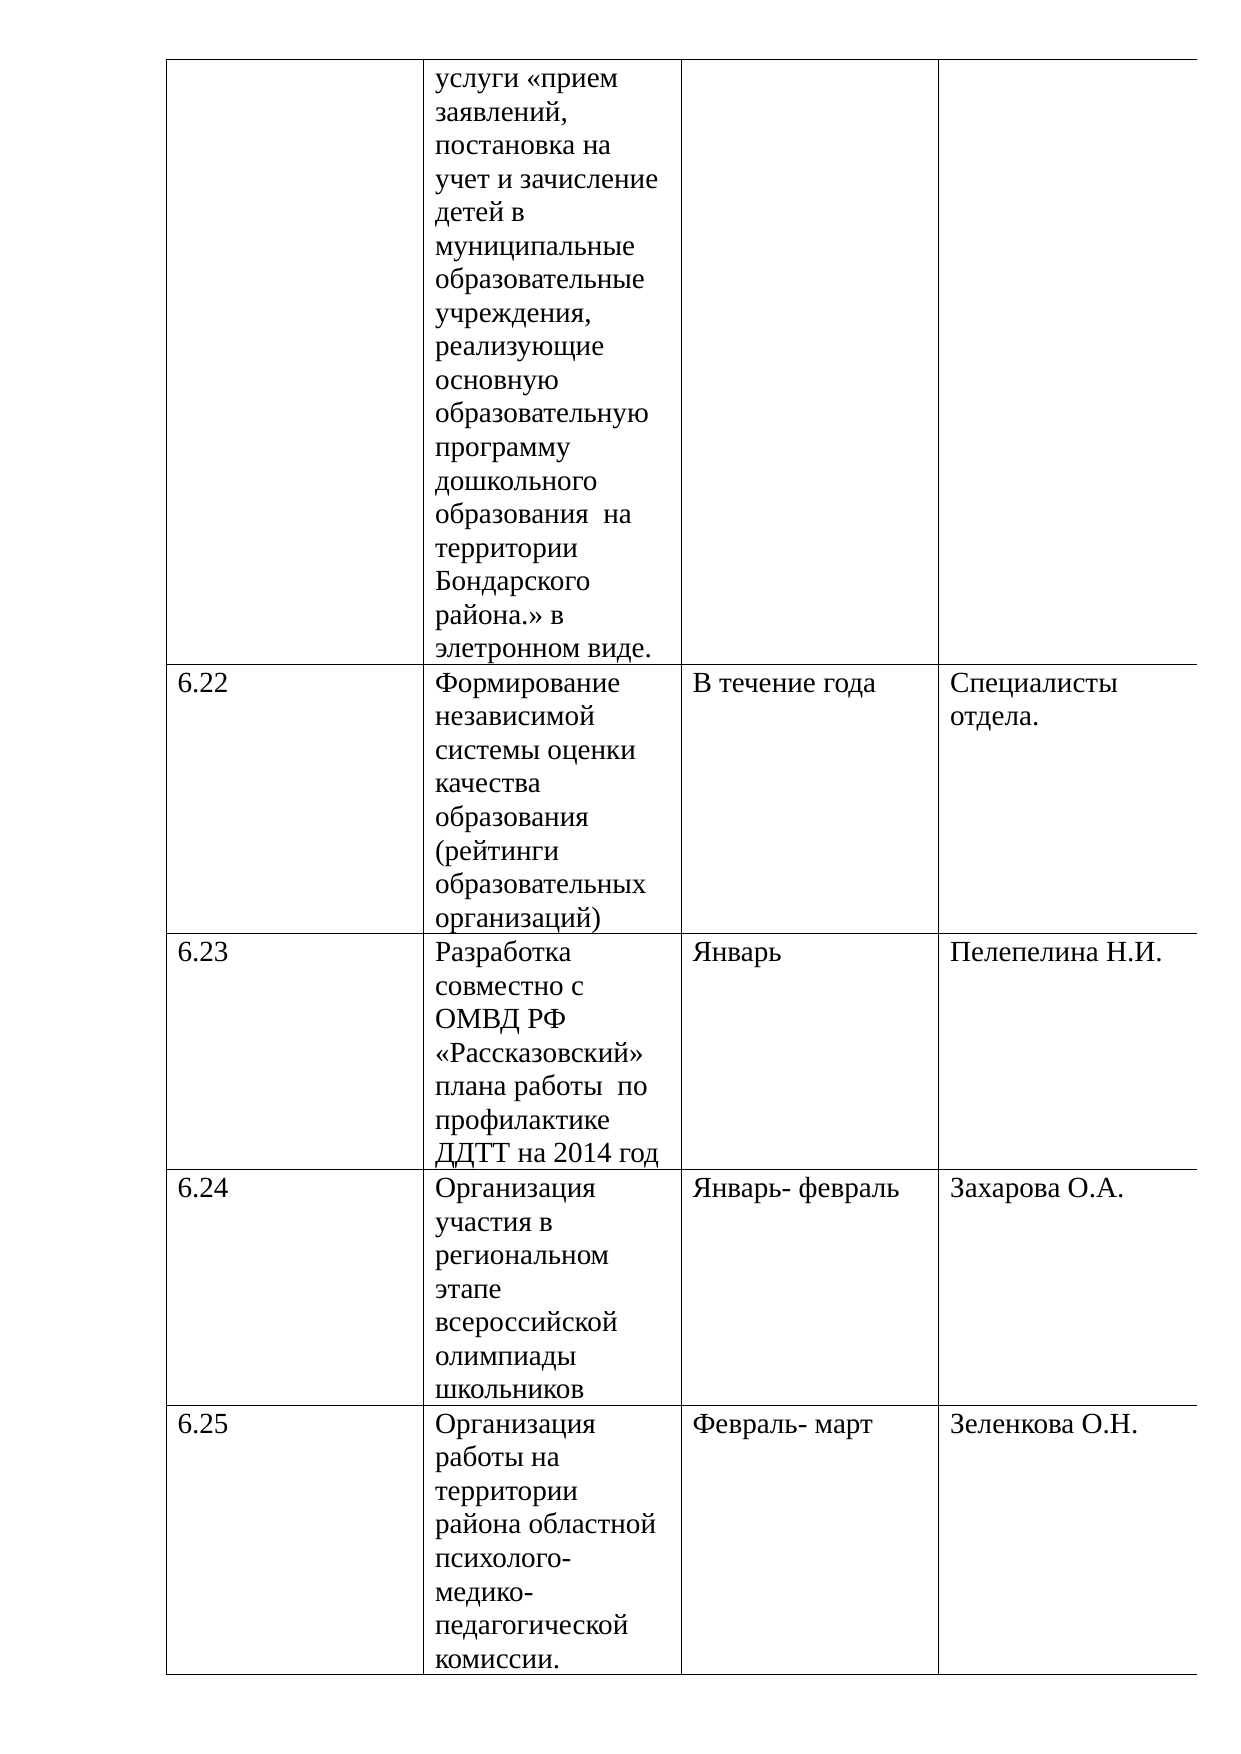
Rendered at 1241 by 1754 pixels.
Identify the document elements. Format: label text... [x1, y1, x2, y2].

table_cell Январь [682, 934, 938, 1169]
table_cell [939, 60, 1197, 664]
table_cell 6.24 [167, 1170, 423, 1405]
table_cell Зеленкова О.Н. [939, 1406, 1197, 1674]
table_cell 6.25 [167, 1406, 423, 1674]
table_cell [167, 60, 423, 664]
table_cell 6.22 [167, 665, 423, 933]
table_cell услуги «прием заявлений, постановка на учет и зачисление детей в муниципальные образовательные учреждения, реализующие основную образовательную программу дошкольного образования на территории Бондарского района.» в элетронном виде. [424, 60, 681, 664]
table_cell [682, 60, 938, 664]
table_cell Пелепелина Н.И. [939, 934, 1197, 1169]
table_cell Организация работы на территории района областной психолого- медико- педагогической комиссии. [424, 1406, 681, 1674]
table_cell Организация участия в региональном этапе всероссийской олимпиады школьников [424, 1170, 681, 1405]
table_cell Формирование независимой системы оценки качества образования (рейтинги образовательных организаций) [424, 665, 681, 933]
table_cell Специалисты отдела. [939, 665, 1197, 933]
table_cell 6.23 [167, 934, 423, 1169]
table_cell Захарова О.А. [939, 1170, 1197, 1405]
table_cell Февраль- март [682, 1406, 938, 1674]
table_cell В течение года [682, 665, 938, 933]
table_cell Разработка совместно с ОМВД РФ «Рассказовский» плана работы по профилактике ДДТТ на 2014 год [424, 934, 681, 1169]
table_cell Январь- февраль [682, 1170, 938, 1405]
